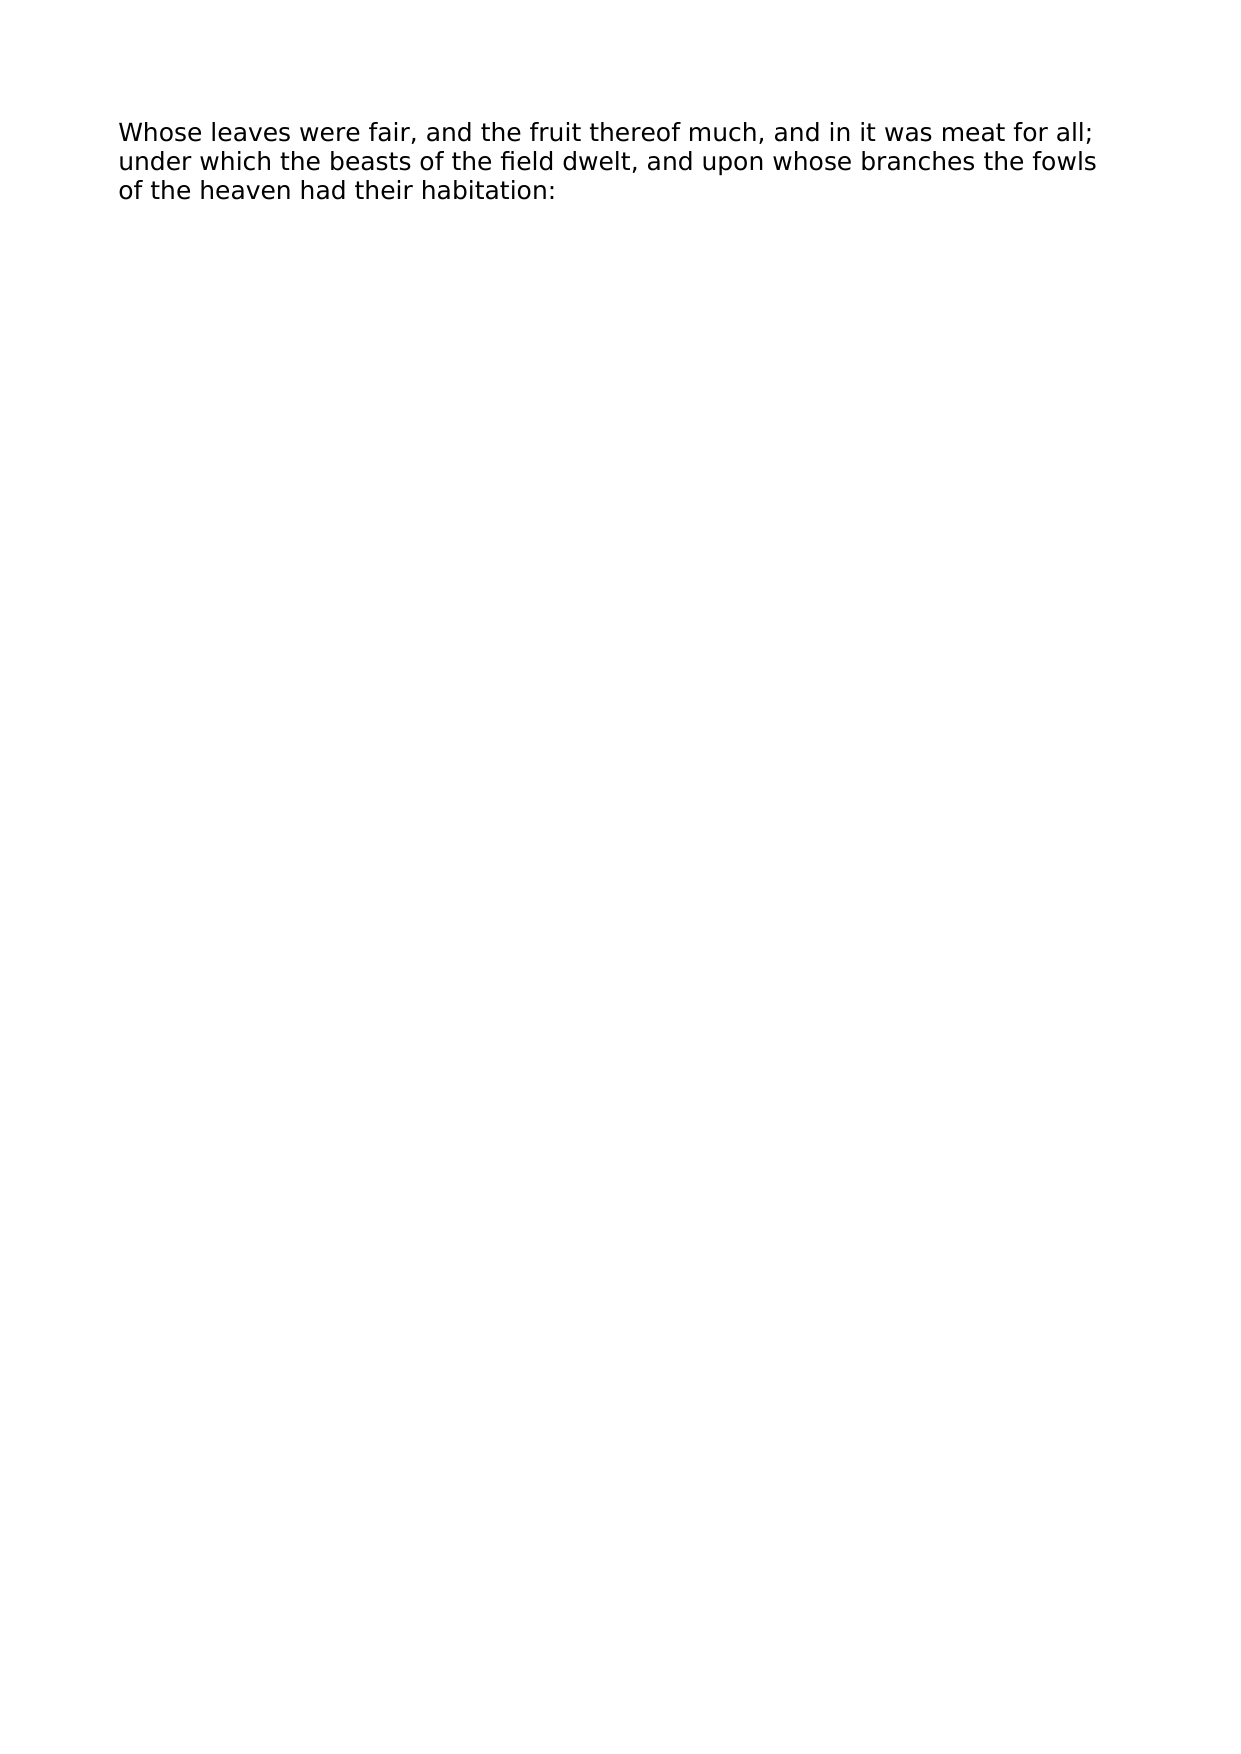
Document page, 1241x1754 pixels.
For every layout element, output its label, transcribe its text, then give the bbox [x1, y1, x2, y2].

text Whose leaves were fair, and the fruit thereof much, and in it was meat for all; under which the beasts of the field dwelt, and upon whose branches the fowls of the heaven had their habitation: [118, 118, 1122, 206]
